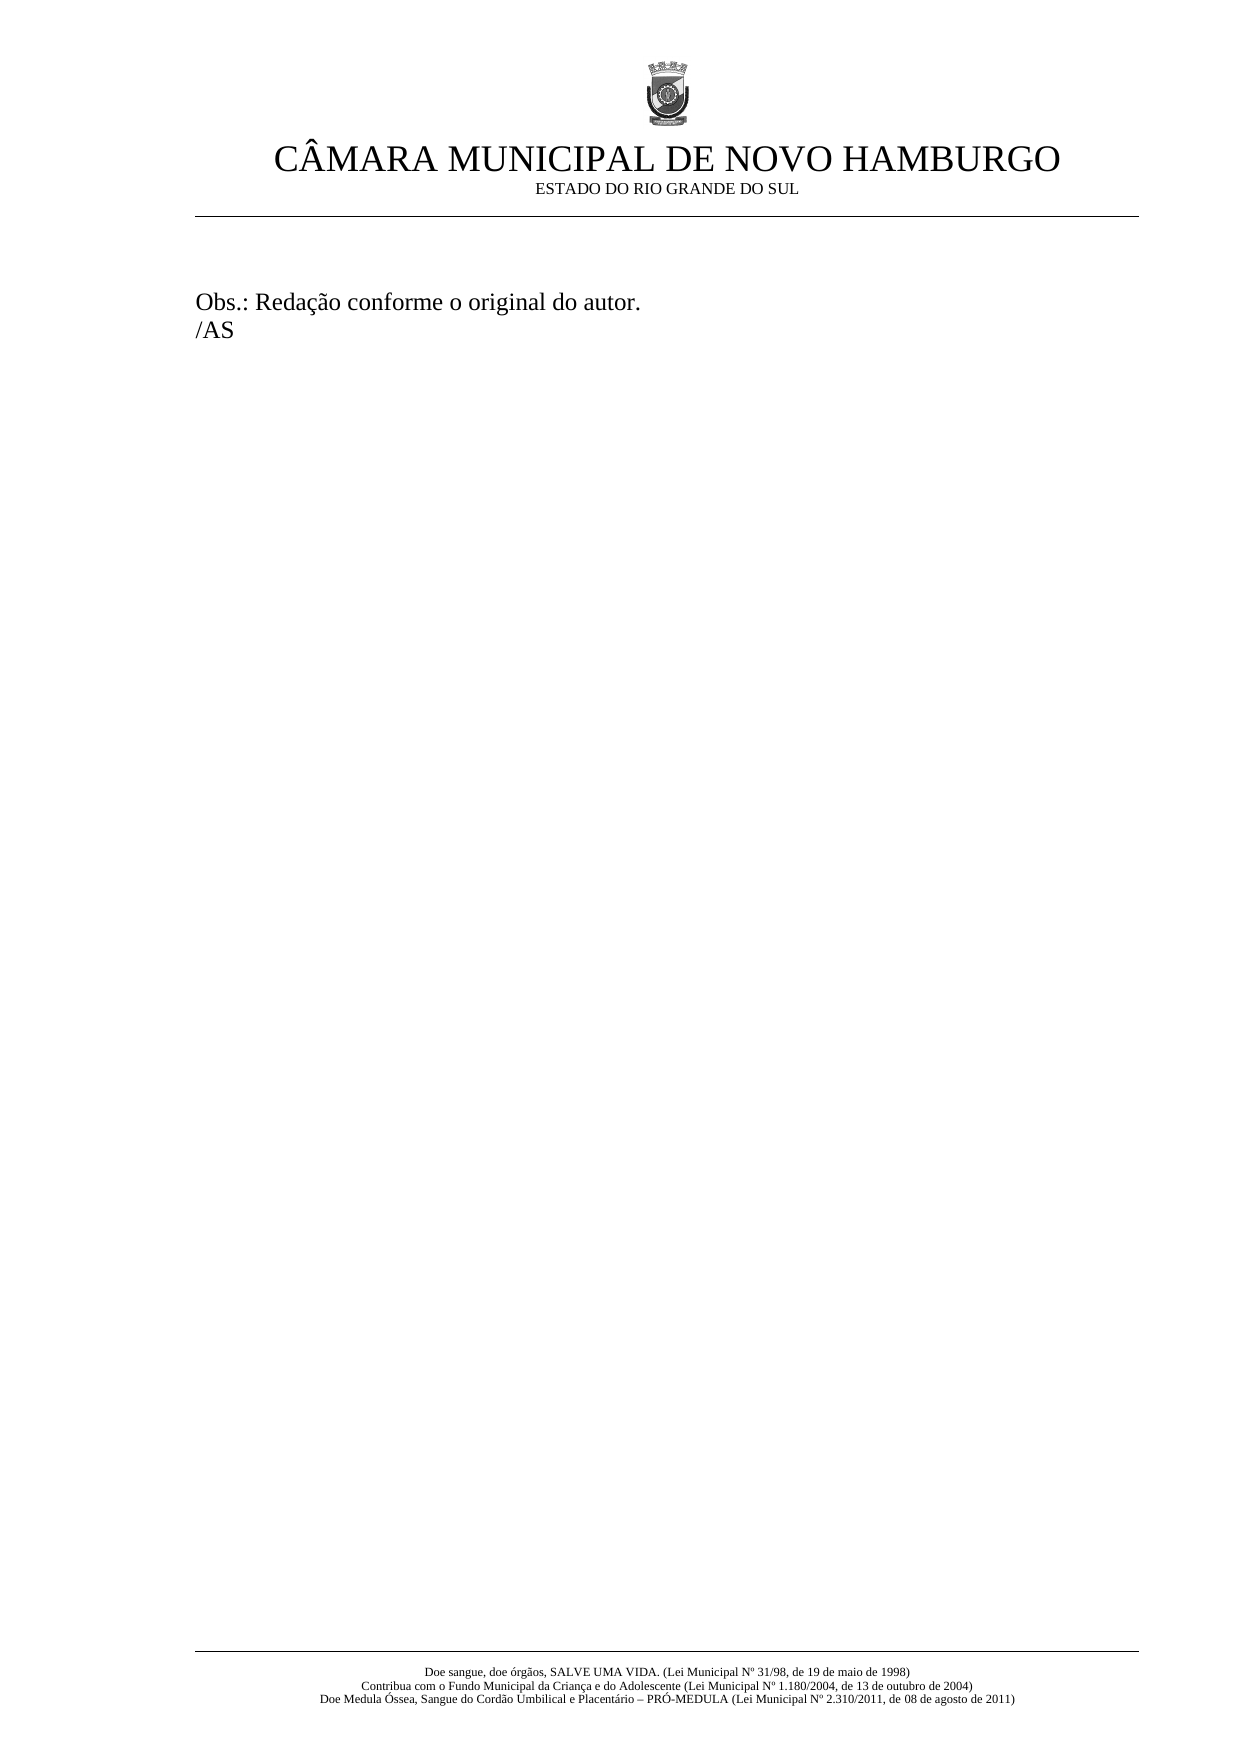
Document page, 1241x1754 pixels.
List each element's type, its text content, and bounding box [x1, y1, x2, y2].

text /AS [195, 316, 1139, 344]
text Obs.: Redação conforme o original do autor. [195, 288, 1139, 316]
